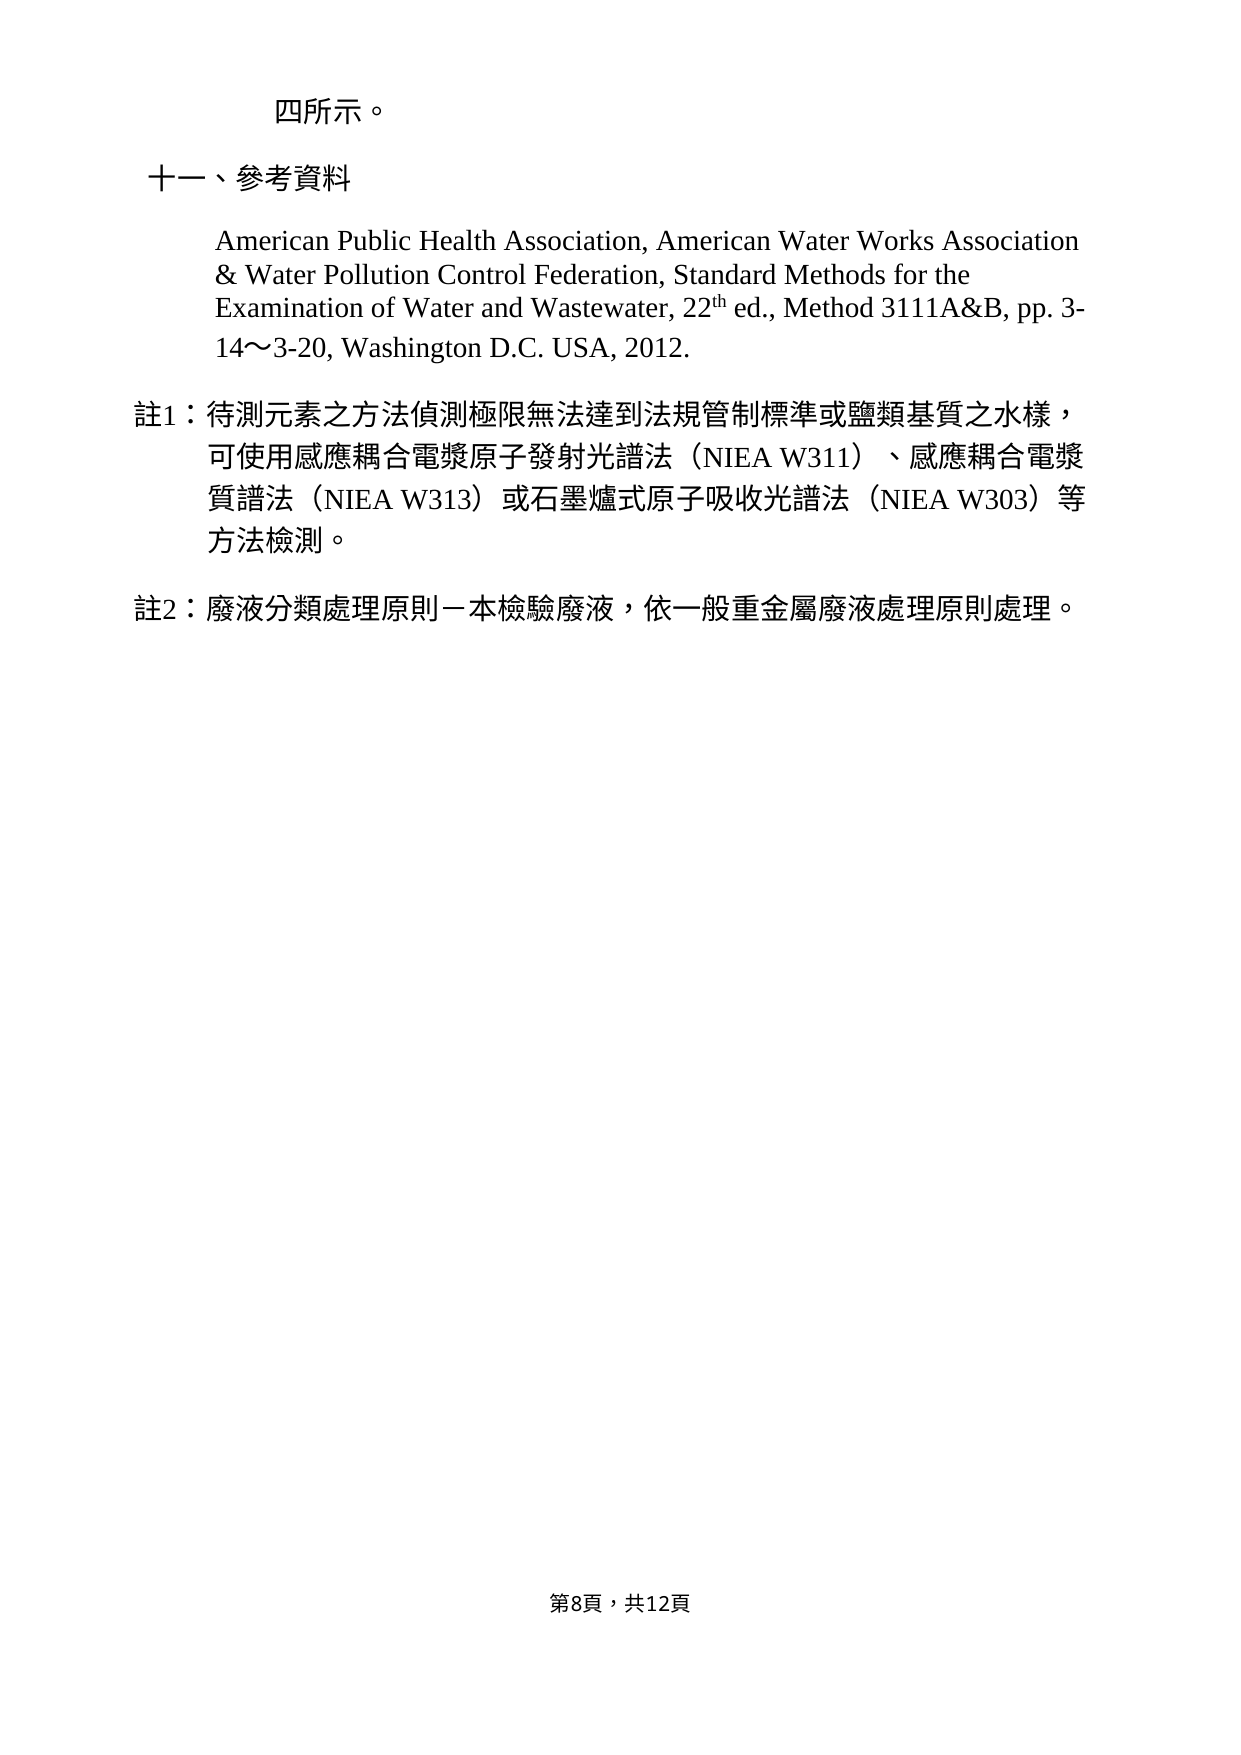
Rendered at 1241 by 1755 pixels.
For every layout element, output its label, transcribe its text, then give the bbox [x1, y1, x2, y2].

list 四所示。 [185, 89, 1093, 131]
list 註1：待測元素之方法偵測極限無法達到法規管制標準或鹽類基質之水樣，可使用感應耦合電漿原子發射光譜法（NIEA W311）、感應耦合電漿質譜法（NIEA W313）或石墨爐式原子吸收光譜法（NIEA W303）等方法檢測。 [133, 391, 1093, 560]
list 註2：廢液分類處理原則－本檢驗廢液，依一般重金屬廢液處理原則處理。 [133, 585, 1093, 628]
list American Public Health Association, American Water Works Association & Water Pollution Control Federation, Standard Methods for the Examination of Water and Wastewater, 22th ed., Method 3111A&B, pp. 3-14～3-20, Washington D.C. USA, 2012. [214, 223, 1093, 366]
text 十一、參考資料 [148, 156, 1093, 198]
